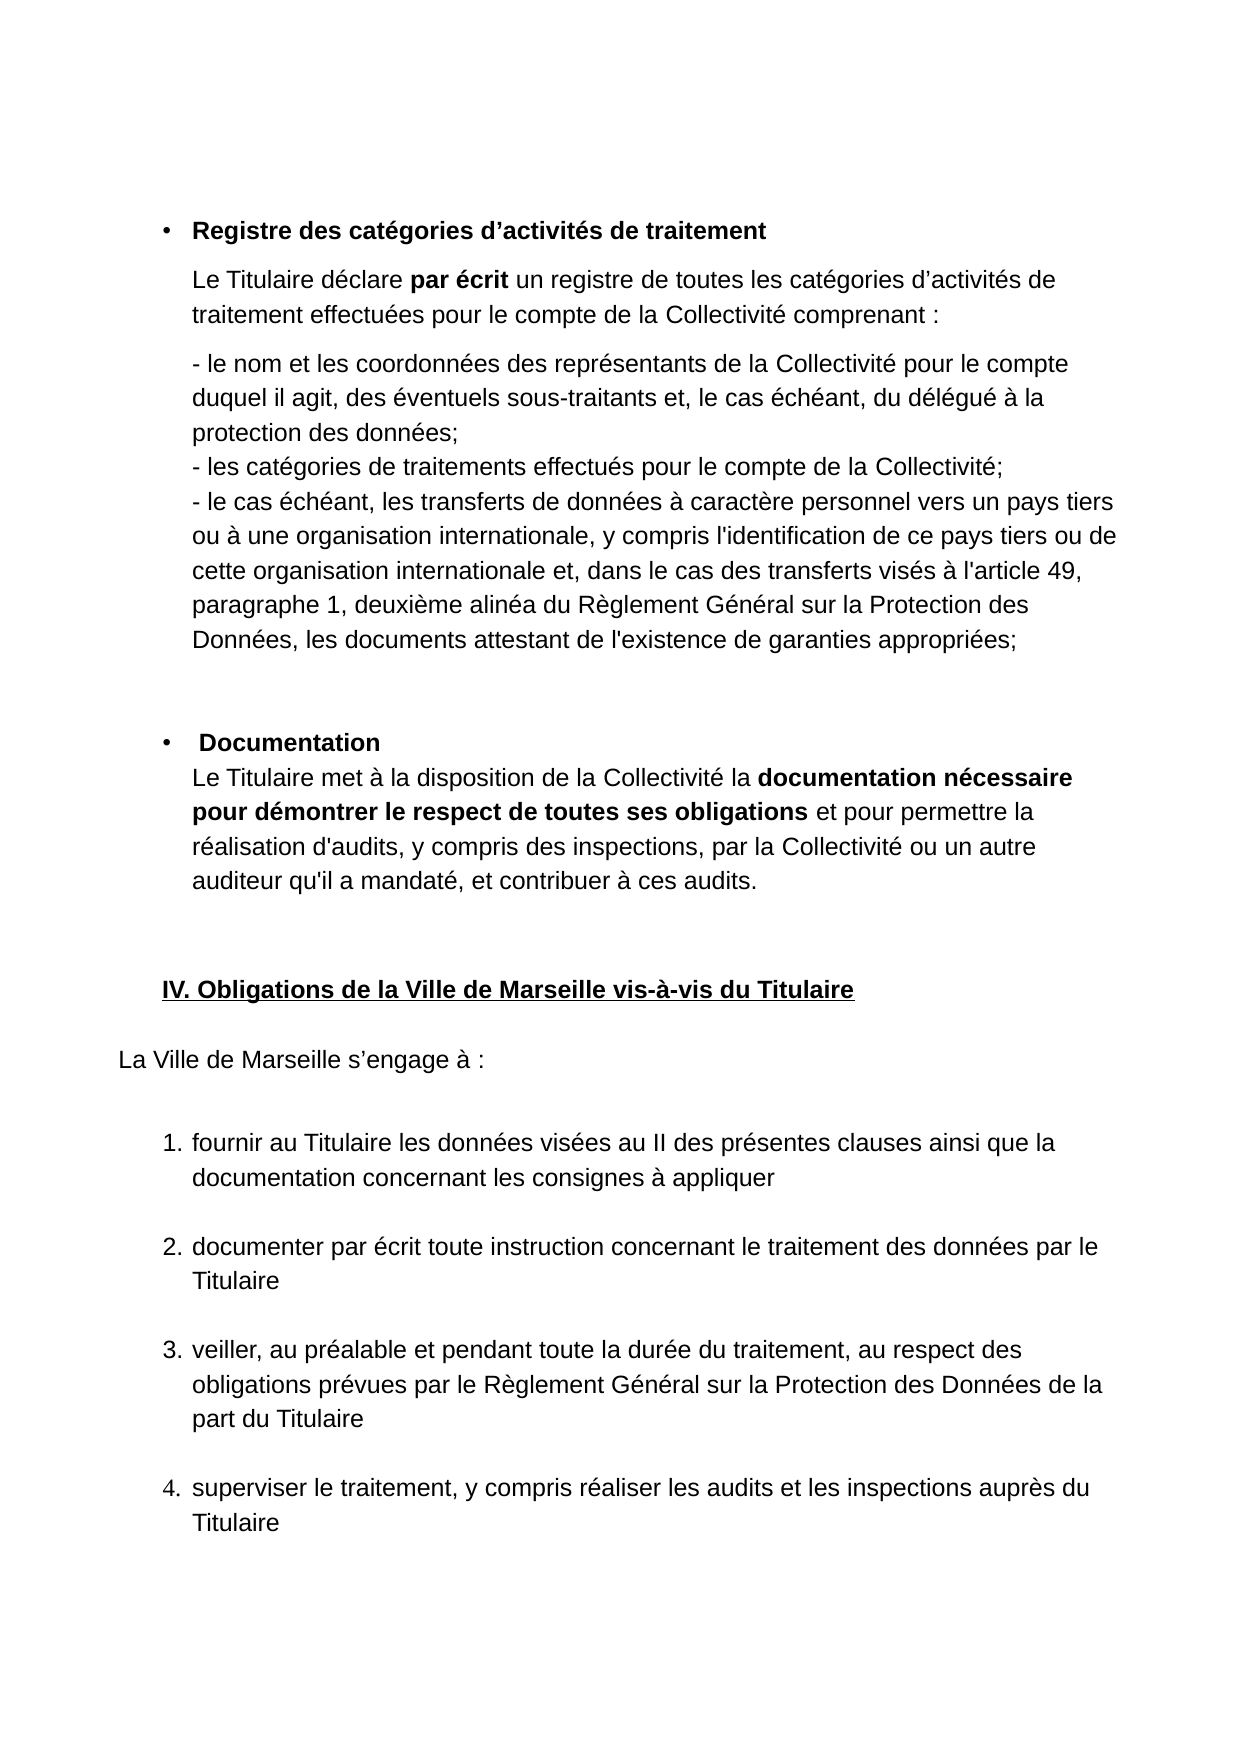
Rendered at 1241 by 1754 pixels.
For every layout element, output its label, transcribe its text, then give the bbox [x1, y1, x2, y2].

list - le cas échéant, les transferts de données à caractère personnel vers un pays tiers ou à une organisation internationale, y compris l'identification de ce pays tiers ou de cette organisation internationale et, dans le cas des transferts visés à l'article 49, paragraphe 1, deuxième alinéa du Règlement Général sur la Protection des Données, les documents attestant de l'existence de garanties appropriées; [162, 487, 1122, 653]
list Registre des catégories d’activités de traitement [162, 216, 1122, 245]
list Le Titulaire déclare par écrit un registre de toutes les catégories d’activités de traitement effectuées pour le compte de la Collectivité comprenant : [162, 265, 1122, 329]
text La Ville de Marseille s’engage à : [118, 1045, 1122, 1108]
subtitle IV. Obligations de la Ville de Marseille vis-à-vis du Titulaire [162, 975, 1122, 1032]
list documenter par écrit toute instruction concernant le traitement des données par le Titulaire [162, 1232, 1122, 1329]
list veiller, au préalable et pendant toute la durée du traitement, au respect des obligations prévues par le Règlement Général sur la Protection des Données de la part du Titulaire [162, 1335, 1122, 1467]
list fournir au Titulaire les données visées au II des présentes clauses ainsi que la documentation concernant les consignes à appliquer [162, 1128, 1122, 1226]
list - les catégories de traitements effectués pour le compte de la Collectivité; [162, 452, 1122, 481]
list superviser le traitement, y compris réaliser les audits et les inspections auprès du Titulaire [162, 1473, 1122, 1536]
list - le nom et les coordonnées des représentants de la Collectivité pour le compte duquel il agit, des éventuels sous-traitants et, le cas échéant, du délégué à la protection des données; [162, 349, 1122, 447]
list Documentation Le Titulaire met à la disposition de la Collectivité la documentation nécessaire pour démontrer le respect de toutes ses obligations et pour permettre la réalisation d'audits, y compris des inspections, par la Collectivité ou un autre auditeur qu'il a mandaté, et contribuer à ces audits. [162, 728, 1122, 929]
